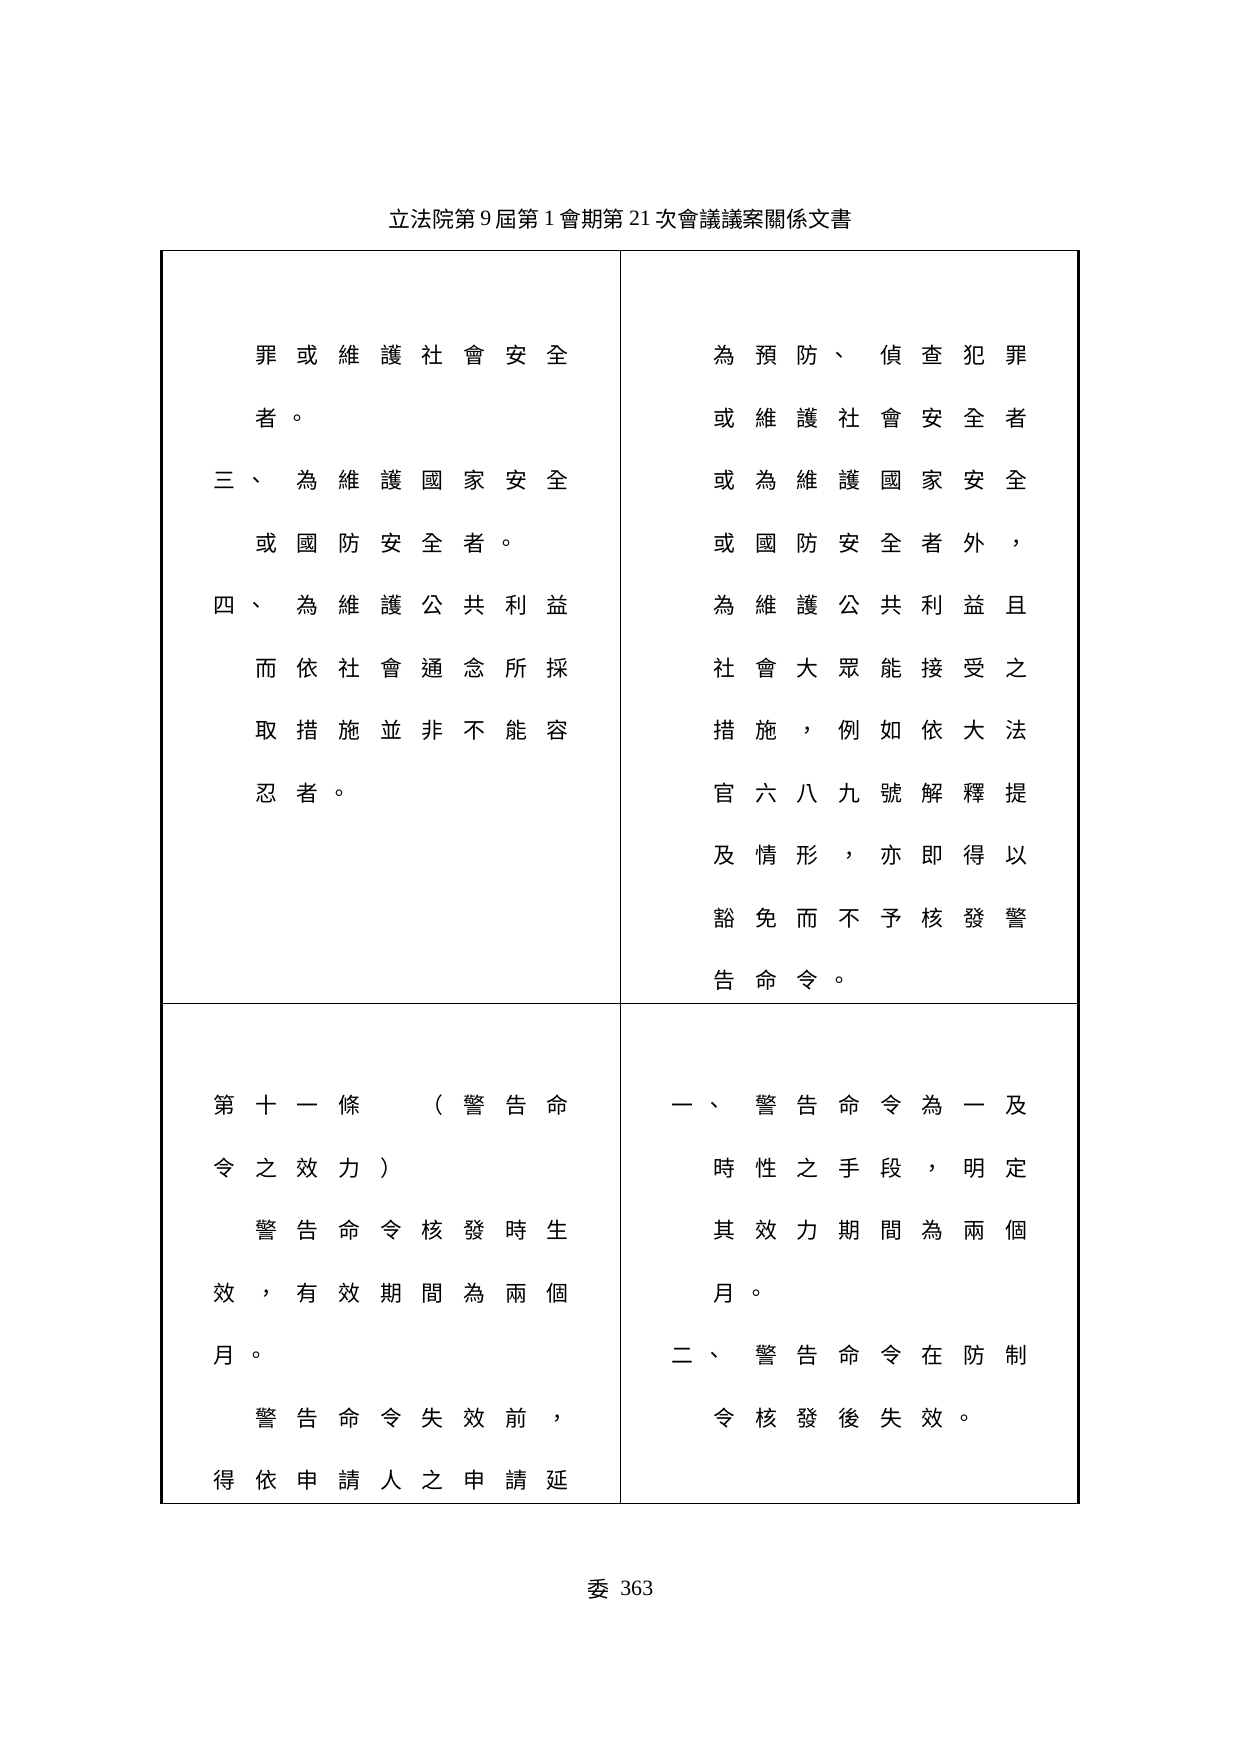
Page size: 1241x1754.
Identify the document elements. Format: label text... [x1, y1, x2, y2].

table_cell 第十一條 （警告命令之效力） 警告命令核發時生效，有效期間為兩個月。 警告命令失效前，得依申請人之申請延 [163, 1004, 620, 1503]
table_cell 一、警告命令為一及時性之手段，明定其效力期間為兩個月。 二、警告命令在防制令核發後失效。 [621, 1004, 1077, 1503]
table_cell 罪或維護社會安全者。 三、為維護國家安全或國防安全者。 四、為維護公共利益而依社會通念所採取措施並非不能容忍者。 [163, 251, 620, 1003]
table_cell 為預防、偵查犯罪或維護社會安全者或為維護國家安全或國防安全者外，為維護公共利益且社會大眾能接受之措施，例如依大法官六八九號解釋提及情形，亦即得以豁免而不予核發警告命令。 [621, 251, 1077, 1003]
